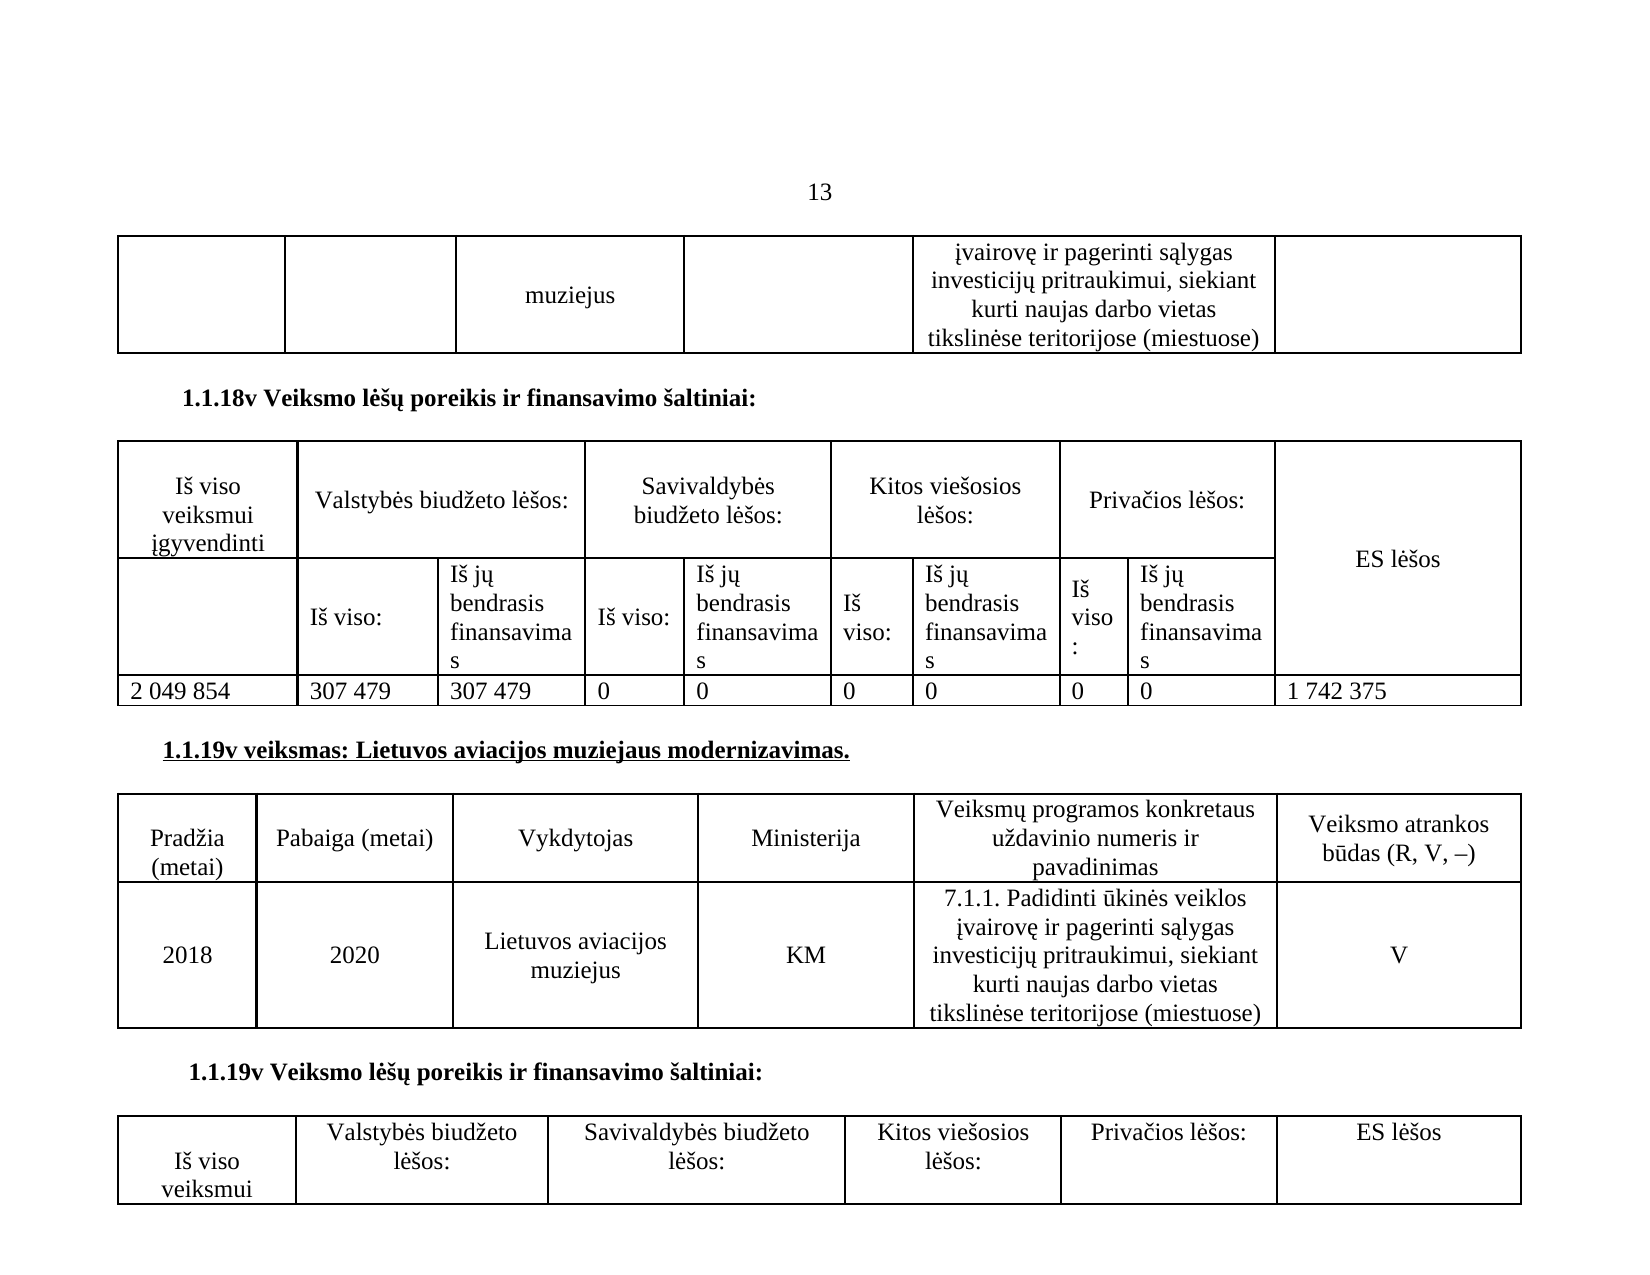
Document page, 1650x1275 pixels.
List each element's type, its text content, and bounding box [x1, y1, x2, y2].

table_cell 0 [586, 676, 683, 705]
table_cell 2018 [119, 883, 255, 1027]
table_cell įvairovę ir pagerinti sąlygas investicijų pritraukimui, siekiant kurti naujas darbo vietas tikslinėse teritorijose (miestuose) [914, 237, 1274, 352]
table_cell 2020 [258, 883, 452, 1027]
table_cell ES lėšos [1276, 442, 1520, 674]
table_cell [119, 559, 296, 674]
table_cell muziejus [457, 237, 683, 352]
table_cell [119, 237, 284, 352]
table_cell 2 049 854 [119, 676, 296, 705]
table_header Veiksmų programos konkretaus uždavinio numeris ir pavadinimas [915, 795, 1276, 881]
table_cell Iš viso: [299, 559, 437, 674]
table_cell Savivaldybės biudžeto lėšos: [586, 442, 830, 557]
table_cell 0 [832, 676, 912, 705]
table_cell Iš viso veiksmui [119, 1117, 295, 1203]
table_cell Privačios lėšos: [1062, 1117, 1276, 1203]
table_cell Iš viso: [1061, 559, 1127, 674]
table_cell Iš jų bendrasis finansavimas [439, 559, 584, 674]
table_cell Valstybės biudžeto lėšos: [299, 442, 584, 557]
table_cell [685, 237, 912, 352]
table_header Pabaiga (metai) [258, 795, 452, 881]
table_cell Kitos viešosios lėšos: [846, 1117, 1060, 1203]
table_cell 1.1.19v Veiksmo lėšų poreikis ir finansavimo šaltiniai: [118, 1029, 1521, 1115]
table_cell Kitos viešosios lėšos: [832, 442, 1059, 557]
table_cell Valstybės biudžeto lėšos: [297, 1117, 547, 1203]
table_cell 0 [1129, 676, 1274, 705]
table_cell V [1278, 883, 1520, 1027]
table_cell 7.1.1. Padidinti ūkinės veiklos įvairovę ir pagerinti sąlygas investicijų pritraukimui, siekiant kurti naujas darbo vietas tikslinėse teritorijose (miestuose) [915, 883, 1276, 1027]
table_header Pradžia (metai) [119, 795, 255, 881]
table_cell 0 [914, 676, 1059, 705]
table_cell [1276, 237, 1520, 352]
table_header Vykdytojas [454, 795, 697, 881]
table_cell 307 479 [299, 676, 437, 705]
table_cell 0 [685, 676, 830, 705]
table_cell 0 [1061, 676, 1127, 705]
table_cell Iš jų bendrasis finansavimas [914, 559, 1059, 674]
table_cell Iš jų bendrasis finansavimas [685, 559, 830, 674]
table_cell Iš viso: [832, 559, 912, 674]
table_header Ministerija [699, 795, 913, 881]
table_cell 307 479 [439, 676, 584, 705]
table_cell [286, 237, 455, 352]
table_cell Iš viso veiksmui įgyvendinti [119, 442, 296, 557]
table_cell Iš jų bendrasis finansavimas [1129, 559, 1274, 674]
text 1.1.19v veiksmas: Lietuvos aviacijos muziejaus modernizavimas. [118, 735, 1521, 764]
table_header Veiksmo atrankos būdas (R, V, –) [1278, 795, 1520, 881]
table_cell 1.1.18v Veiksmo lėšų poreikis ir finansavimo šaltiniai: [118, 354, 1521, 440]
table_cell 1 742 375 [1276, 676, 1520, 705]
table_cell KM [699, 883, 913, 1027]
table_cell Privačios lėšos: [1061, 442, 1274, 557]
table_cell ES lėšos [1278, 1117, 1520, 1203]
table_cell Savivaldybės biudžeto lėšos: [549, 1117, 844, 1203]
table_cell Iš viso: [586, 559, 683, 674]
table_cell Lietuvos aviacijos muziejus [454, 883, 697, 1027]
